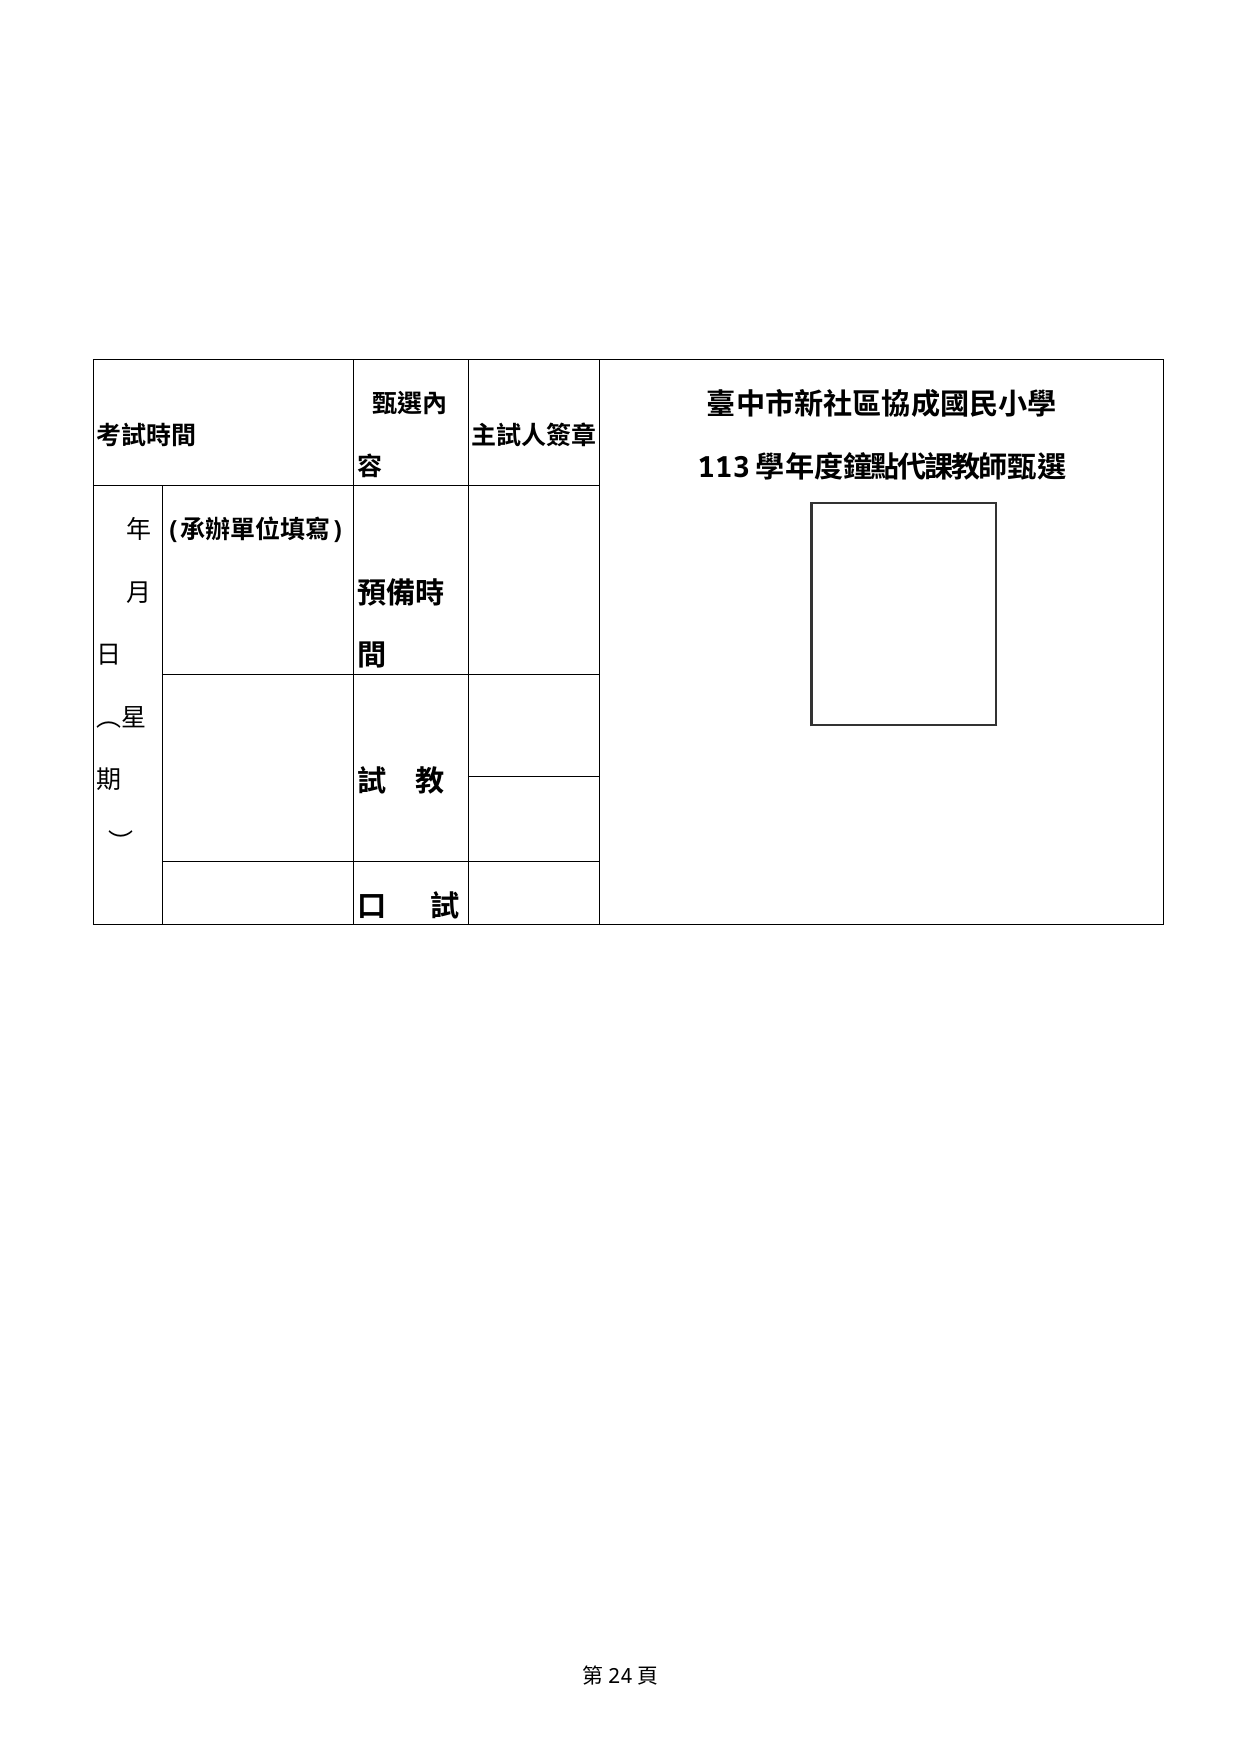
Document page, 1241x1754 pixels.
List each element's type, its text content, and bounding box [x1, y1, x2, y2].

table_header 主試人簽章 [469, 360, 599, 485]
table_cell [163, 675, 353, 861]
table_cell 口 試 [354, 862, 468, 924]
table_cell [163, 862, 353, 924]
table_cell [469, 486, 599, 674]
table_cell 預備時間 [354, 486, 468, 674]
table_cell 試 教 [354, 675, 468, 861]
table_cell [469, 862, 599, 924]
table_header 甄選內容 [354, 360, 468, 485]
table_header 臺中市新社區協成國民小學 113學年度鐘點代課教師甄選 甄選類別： 鐘點代課教師甄選 報名梯次： □第一次甄選 □第二次甄選 □第三次甄選 准考證號碼(考生勿填)： 姓 名(考生自填)： [600, 360, 1163, 924]
table_cell (承辦單位填寫) [163, 486, 353, 674]
table_cell [469, 777, 599, 861]
table_cell [469, 675, 599, 776]
table_header 考試時間 [94, 360, 353, 485]
table_cell 年 月 日︵星期 ︶ [94, 486, 162, 924]
